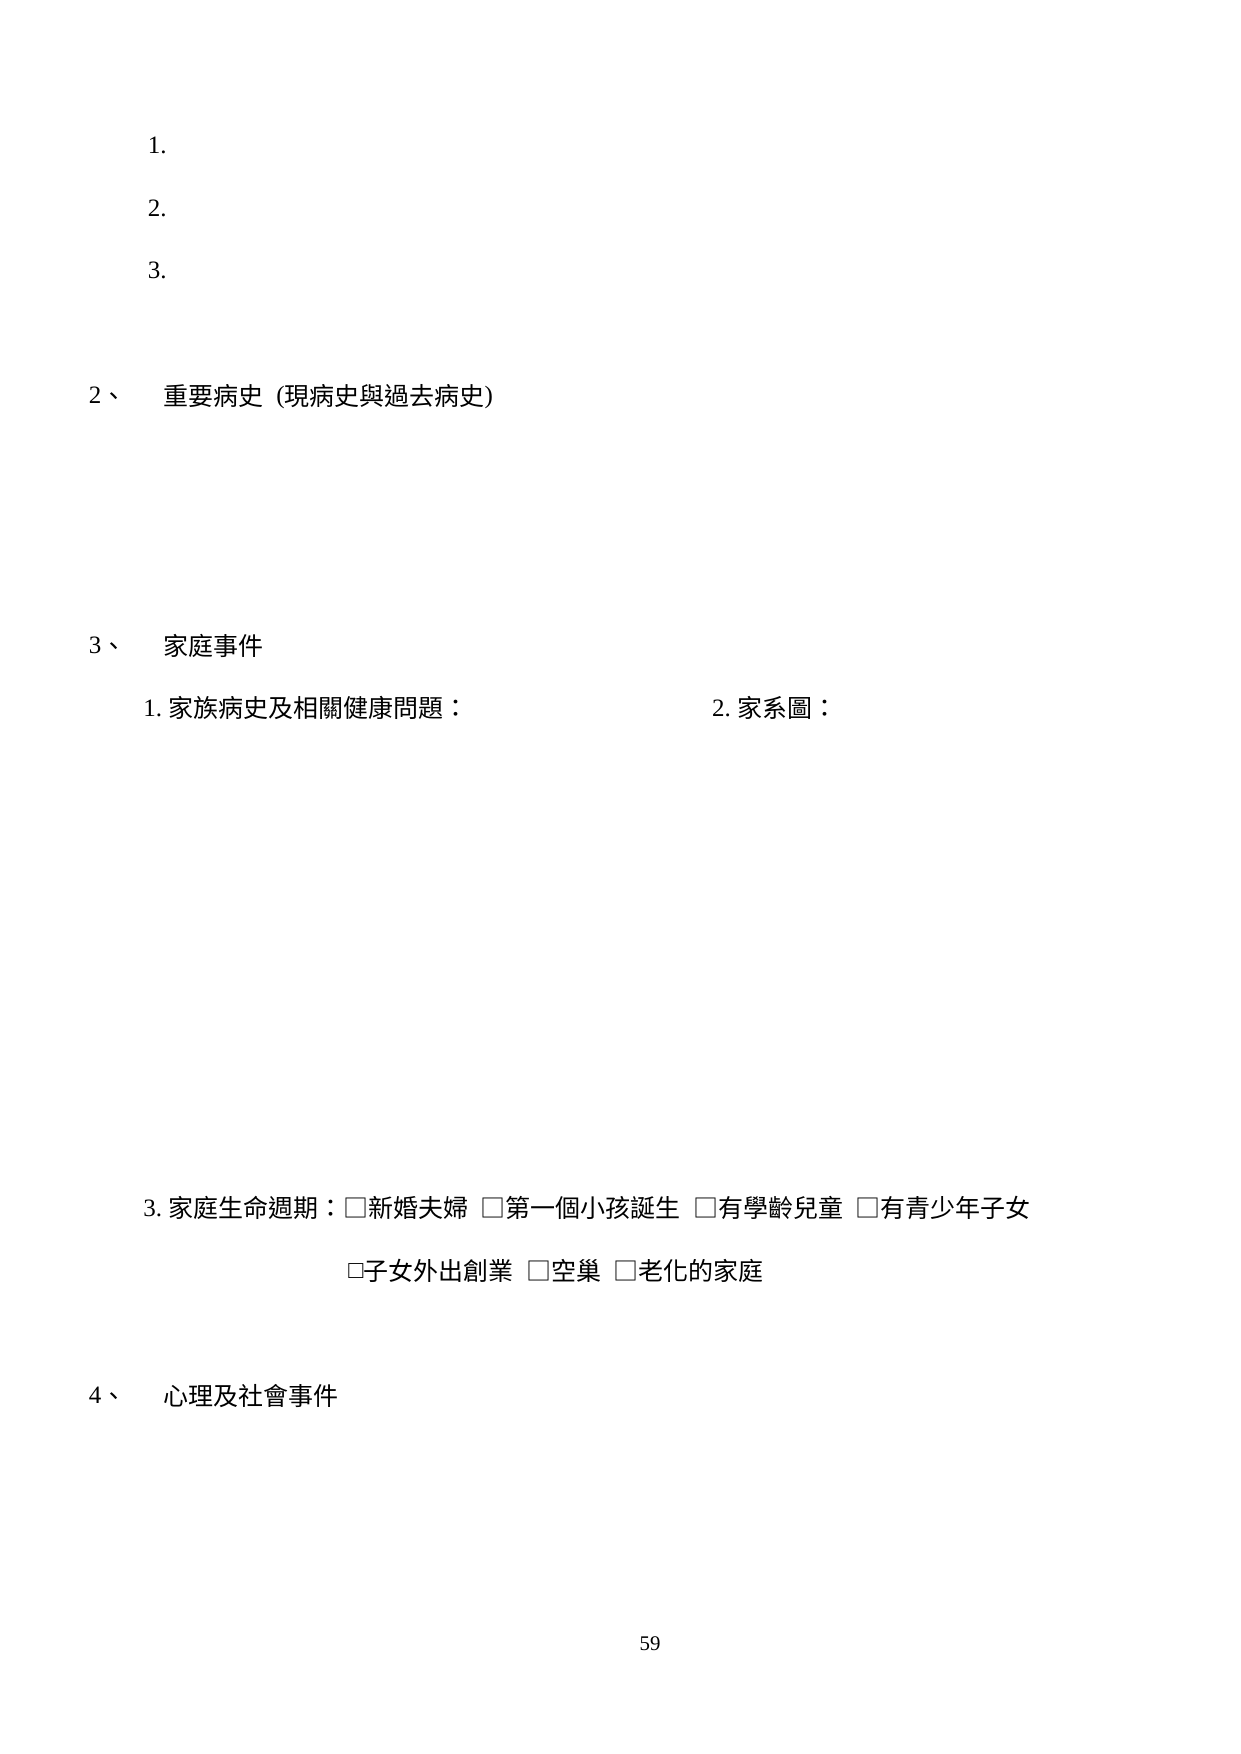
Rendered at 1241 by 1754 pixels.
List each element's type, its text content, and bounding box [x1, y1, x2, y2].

text 3. 家庭生命週期：□新婚夫婦 □第一個小孩誕生 □有學齡兒童 □有青少年子女 [143, 1165, 1181, 1228]
text 1. 家族病史及相關健康問題： 2. 家系圖： [143, 665, 1181, 728]
list 家庭事件 [103, 603, 1181, 665]
text 3. [131, 228, 1181, 290]
list 心理及社會事件 [103, 1353, 1181, 1415]
list 重要病史 (現病史與過去病史) [103, 353, 1181, 415]
text 1. [131, 103, 1181, 165]
text 2. [131, 165, 1181, 228]
text □子女外出創業 □空巢 □老化的家庭 [143, 1228, 1181, 1290]
